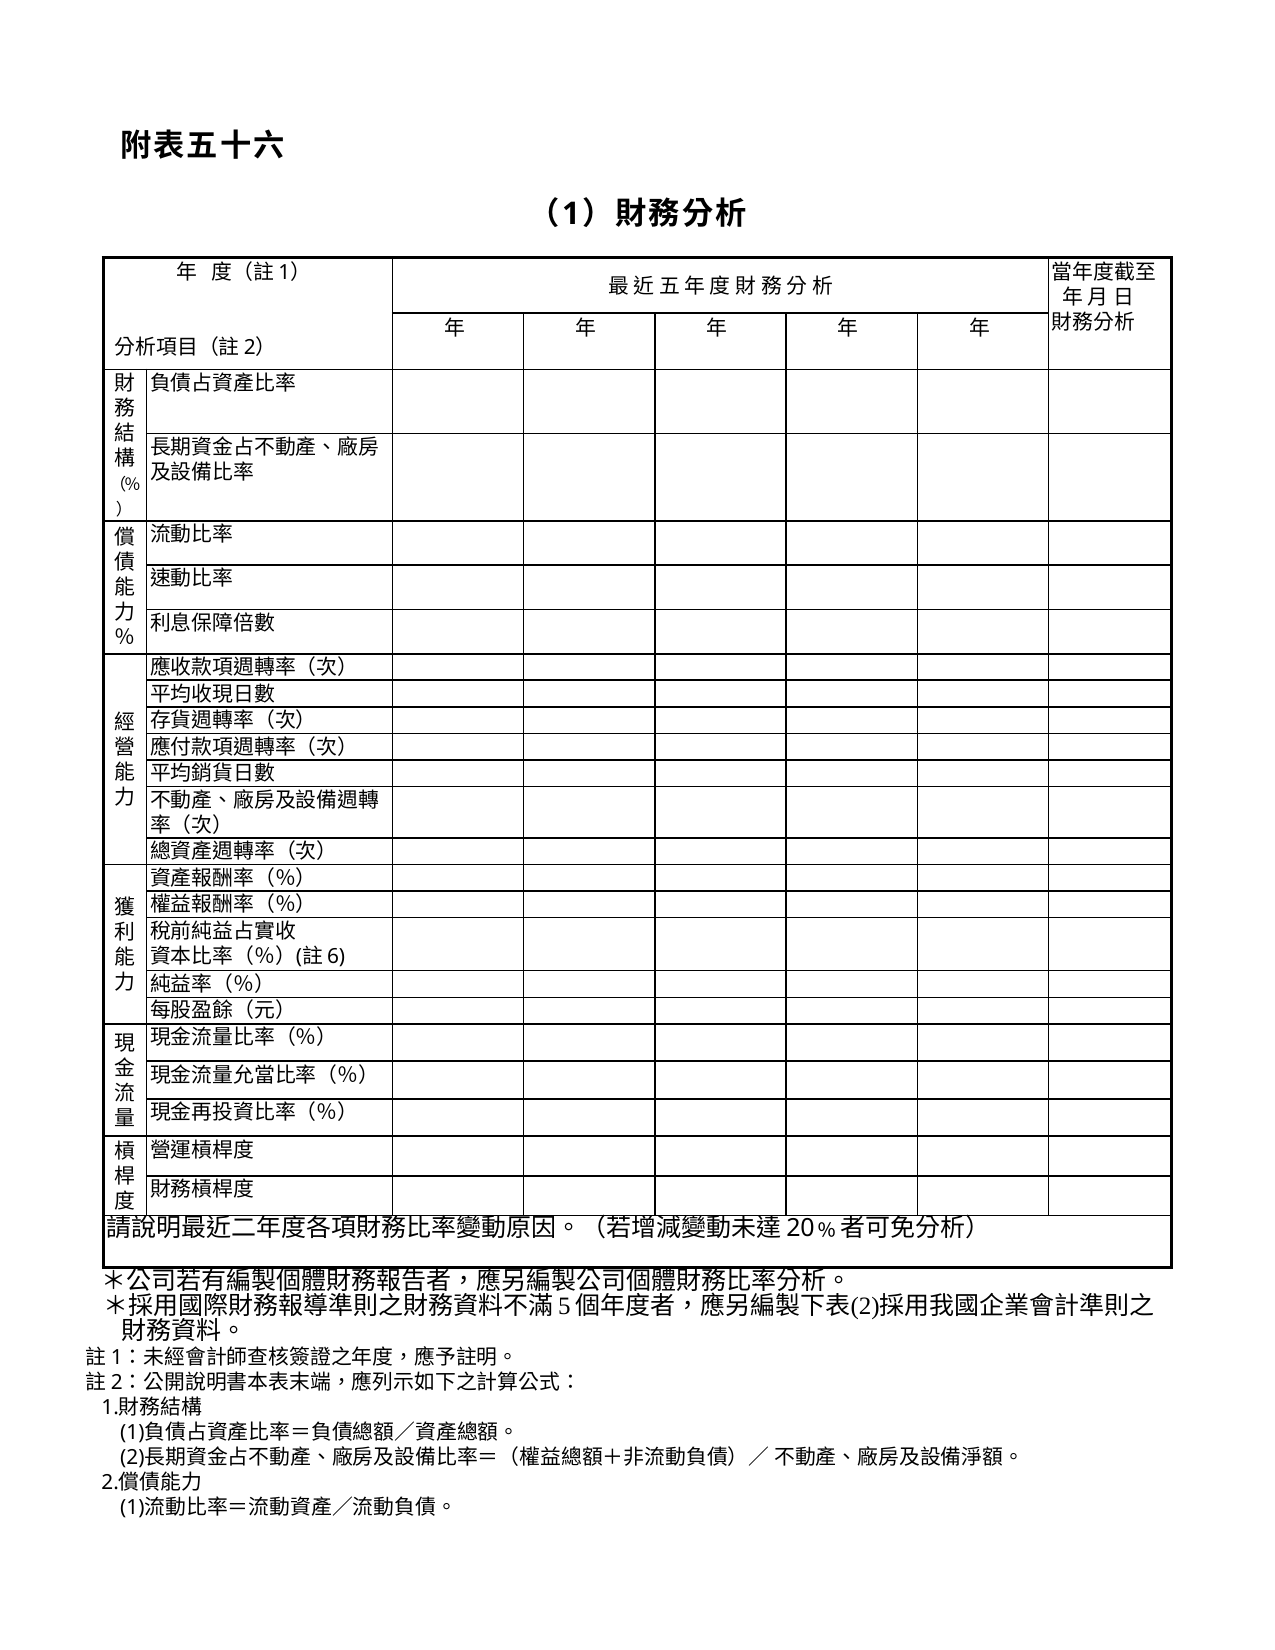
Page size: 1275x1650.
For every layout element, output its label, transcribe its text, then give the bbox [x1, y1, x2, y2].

table_cell [393, 761, 523, 786]
table_cell [787, 892, 917, 917]
table_cell [1049, 1062, 1170, 1098]
table_cell 現金流量比率（％） [147, 1025, 392, 1060]
text (1)流動比率＝流動資產／流動負債。 [120, 1494, 1155, 1519]
table_header 最 近 五 年 度 財 務 分 析 [393, 259, 1048, 312]
table_cell [918, 522, 1048, 564]
text 註1：未經會計師查核簽證之年度，應予註明。 [86, 1344, 1155, 1369]
table_cell 總資產週轉率（次） [147, 839, 392, 864]
table_cell [656, 734, 785, 759]
table_cell 年 [524, 314, 654, 368]
table_cell [656, 1062, 785, 1098]
table_cell [393, 708, 523, 732]
table_cell [524, 839, 654, 864]
table_cell [787, 522, 917, 564]
table_cell [524, 370, 654, 432]
table_cell [656, 1177, 785, 1215]
table_cell [393, 655, 523, 679]
text (1)負債占資產比率＝負債總額／資產總額。 [120, 1419, 1155, 1444]
table_cell 現金流量 [105, 1025, 146, 1135]
table_cell 長期資金占不動產、廠房及設備比率 [147, 434, 392, 520]
table_cell [787, 1100, 917, 1135]
table_cell [524, 681, 654, 706]
table_cell [656, 1100, 785, 1135]
table_cell [524, 865, 654, 890]
table_cell [393, 1137, 523, 1175]
table_cell [524, 1177, 654, 1215]
table_cell 獲利能力 [105, 865, 146, 1023]
table_cell [393, 610, 523, 653]
table_cell [918, 1137, 1048, 1175]
table_cell [918, 370, 1048, 432]
table_cell [393, 971, 523, 996]
table_cell [656, 787, 785, 837]
table_cell [1049, 892, 1170, 917]
table_cell [1049, 787, 1170, 837]
table_cell 流動比率 [147, 522, 392, 564]
table_cell [393, 522, 523, 564]
table_cell [1049, 1137, 1170, 1175]
table_cell [918, 1100, 1048, 1135]
table_cell [524, 892, 654, 917]
table_cell 平均銷貨日數 [147, 761, 392, 786]
table_cell [787, 1137, 917, 1175]
table_cell [524, 655, 654, 679]
table_cell [787, 434, 917, 520]
table_cell [393, 734, 523, 759]
table_cell [787, 1025, 917, 1060]
table_cell [524, 998, 654, 1023]
table_cell [393, 566, 523, 608]
table_cell 純益率（％） [147, 971, 392, 996]
table_cell [1049, 1177, 1170, 1215]
table_cell 償債能力％ [105, 522, 146, 653]
table_cell 速動比率 [147, 566, 392, 608]
table_cell 現金流量允當比率（％） [147, 1062, 392, 1098]
table_cell 稅前純益占實收 資本比率（％）(註6) [147, 918, 392, 970]
table_cell 現金再投資比率（％） [147, 1100, 392, 1135]
table_cell [918, 1025, 1048, 1060]
table_cell [918, 865, 1048, 890]
table_cell [918, 708, 1048, 732]
table_cell [918, 681, 1048, 706]
table_cell [1049, 865, 1170, 890]
table_cell [656, 434, 785, 520]
table_cell [656, 839, 785, 864]
text （1）財務分析 [120, 188, 1155, 233]
table_cell 年 [656, 314, 785, 368]
table_cell [1049, 839, 1170, 864]
table_header 年 度（註1） 分析項目（註2） [105, 259, 392, 368]
table_cell [787, 865, 917, 890]
table_cell [1049, 522, 1170, 564]
table_cell [787, 734, 917, 759]
table_cell 年 [918, 314, 1048, 368]
table_cell [1049, 610, 1170, 653]
table_cell [393, 1177, 523, 1215]
table_cell [1049, 761, 1170, 786]
table_cell [787, 370, 917, 432]
table_cell [393, 892, 523, 917]
table_cell [1049, 370, 1170, 432]
table_cell [918, 892, 1048, 917]
table_cell [524, 522, 654, 564]
text 1.財務結構 [101, 1394, 1155, 1419]
table_cell [524, 918, 654, 970]
table_cell [918, 998, 1048, 1023]
table_cell [393, 865, 523, 890]
table_cell [1049, 681, 1170, 706]
table_cell [393, 681, 523, 706]
table_cell 年 [393, 314, 523, 368]
table_cell [524, 1062, 654, 1098]
table_cell [393, 839, 523, 864]
table_cell 負債占資產比率 [147, 370, 392, 432]
table_cell [1049, 655, 1170, 679]
table_cell [524, 610, 654, 653]
table_cell [656, 522, 785, 564]
table_cell [524, 1137, 654, 1175]
table_cell [918, 971, 1048, 996]
table_cell 營運槓桿度 [147, 1137, 392, 1175]
table_cell [656, 655, 785, 679]
table_cell [918, 734, 1048, 759]
table_cell [656, 892, 785, 917]
table_cell [524, 708, 654, 732]
table_cell [656, 865, 785, 890]
table_cell [393, 918, 523, 970]
table_cell [393, 1100, 523, 1135]
table_cell [787, 610, 917, 653]
table_cell 財務結構（％） [105, 370, 146, 520]
table_cell [787, 1177, 917, 1215]
table_cell 資產報酬率（％） [147, 865, 392, 890]
table_cell [656, 1137, 785, 1175]
text ＊公司若有編製個體財務報告者，應另編製公司個體財務比率分析。 [101, 1269, 1155, 1294]
table_cell [524, 1025, 654, 1060]
table_cell 請說明最近二年度各項財務比率變動原因。（若增減變動未達20﹪者可免分析） [105, 1216, 1170, 1266]
text ＊採用國際財務報導準則之財務資料不滿5個年度者，應另編製下表(2)採用我國企業會計準則之財務資料。 [103, 1294, 1155, 1344]
table_cell [393, 787, 523, 837]
table_cell [787, 566, 917, 608]
text 註2：公開說明書本表末端，應列示如下之計算公式： [86, 1369, 1155, 1394]
table_cell [524, 971, 654, 996]
table_cell [656, 681, 785, 706]
table_cell [787, 655, 917, 679]
table_cell [1049, 1025, 1170, 1060]
table_cell 不動產、廠房及設備週轉率（次） [147, 787, 392, 837]
table_cell 經營能力 [105, 655, 146, 864]
table_cell [1049, 734, 1170, 759]
table_cell [1049, 1100, 1170, 1135]
table_cell [656, 998, 785, 1023]
table_cell [787, 971, 917, 996]
table_cell [918, 1062, 1048, 1098]
table_cell [524, 566, 654, 608]
table_cell 應收款項週轉率（次） [147, 655, 392, 679]
table_cell [918, 610, 1048, 653]
text 附表五十六 [120, 120, 1155, 165]
table_cell [656, 610, 785, 653]
table_cell 槓桿度 [105, 1137, 146, 1215]
table_cell [1049, 566, 1170, 608]
text (2)長期資金占不動產、廠房及設備比率＝（權益總額＋非流動負債）／ 不動產、廠房及設備淨額。 [120, 1444, 1155, 1469]
table_cell [918, 761, 1048, 786]
table_cell [787, 1062, 917, 1098]
table_cell [656, 708, 785, 732]
table_cell [524, 787, 654, 837]
table_cell [1049, 708, 1170, 732]
table_cell [787, 839, 917, 864]
table_cell 財務槓桿度 [147, 1177, 392, 1215]
table_cell [787, 681, 917, 706]
table_cell [918, 566, 1048, 608]
table_cell [1049, 971, 1170, 996]
table_cell [787, 998, 917, 1023]
table_cell [656, 918, 785, 970]
table_cell [393, 1025, 523, 1060]
table_cell [787, 761, 917, 786]
table_cell [524, 1100, 654, 1135]
table_cell [524, 734, 654, 759]
table_cell [656, 971, 785, 996]
table_cell 權益報酬率（％） [147, 892, 392, 917]
table_cell [918, 918, 1048, 970]
table_cell [656, 761, 785, 786]
table_cell [787, 787, 917, 837]
table_cell [656, 566, 785, 608]
table_cell [918, 787, 1048, 837]
table_cell [393, 370, 523, 432]
table_cell [524, 761, 654, 786]
table_cell [524, 434, 654, 520]
table_cell 應付款項週轉率（次） [147, 734, 392, 759]
table_cell [918, 839, 1048, 864]
table_cell [656, 1025, 785, 1060]
table_cell 存貨週轉率（次） [147, 708, 392, 732]
table_cell [918, 434, 1048, 520]
table_cell 平均收現日數 [147, 681, 392, 706]
table_cell [393, 998, 523, 1023]
table_cell [787, 918, 917, 970]
table_header 當年度截至 年 月 日 財務分析 [1049, 259, 1170, 368]
table_cell 利息保障倍數 [147, 610, 392, 653]
table_cell [656, 370, 785, 432]
table_cell [918, 1177, 1048, 1215]
table_cell [1049, 998, 1170, 1023]
table_cell 年 [787, 314, 917, 368]
table_cell [1049, 918, 1170, 970]
table_cell [393, 1062, 523, 1098]
table_cell [787, 708, 917, 732]
table_cell [918, 655, 1048, 679]
table_cell [1049, 434, 1170, 520]
table_cell [393, 434, 523, 520]
text 2.償債能力 [101, 1469, 1155, 1494]
table_cell 每股盈餘（元） [147, 998, 392, 1023]
